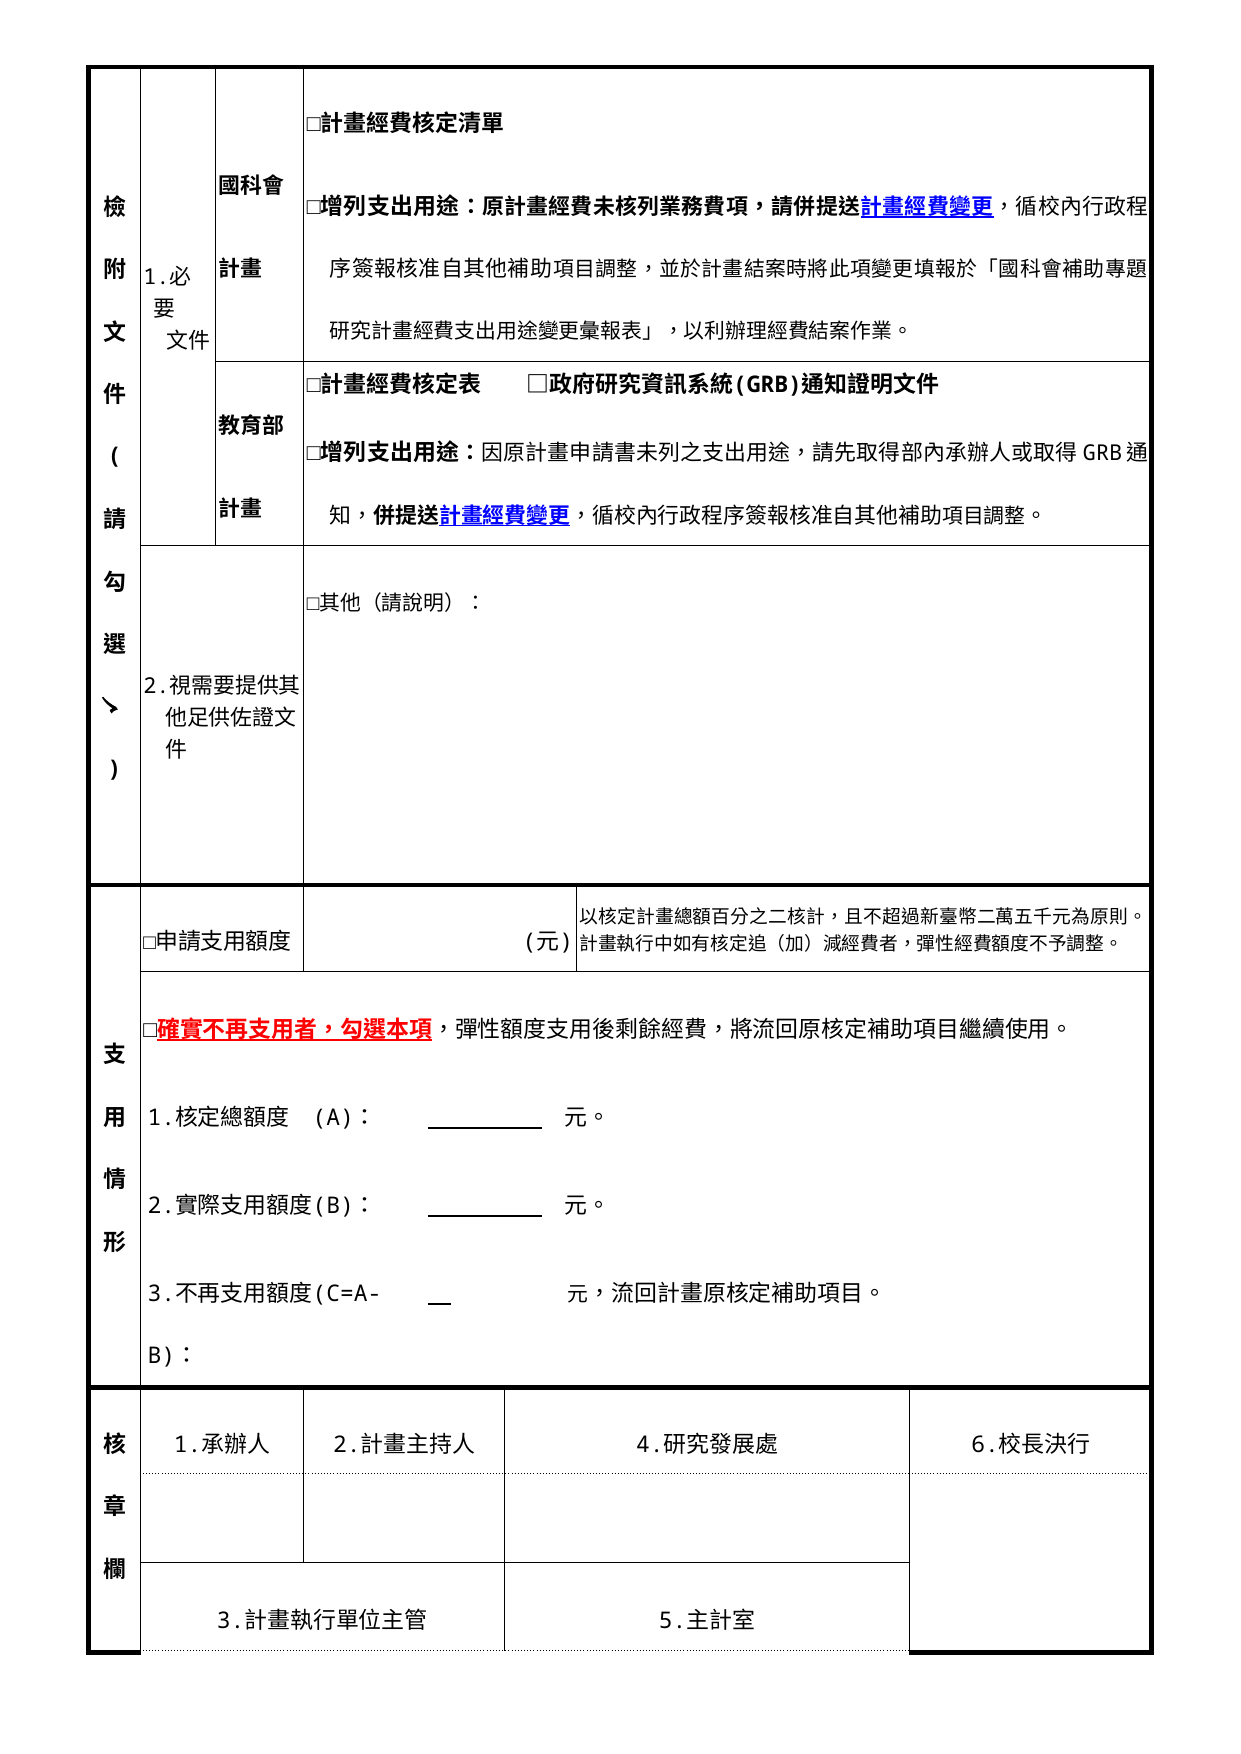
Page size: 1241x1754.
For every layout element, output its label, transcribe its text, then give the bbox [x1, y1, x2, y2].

table_cell [505, 1473, 909, 1562]
table_cell 4.研究發展處 [505, 1390, 909, 1473]
table_cell 2.實際支用額度(B)： [141, 1147, 424, 1235]
table_cell 3.不再支用額度(C=A-B)： [141, 1235, 424, 1385]
table_cell □計畫經費核定表 □政府研究資訊系統(GRB)通知證明文件 □增列支出用途：因原計畫申請書未列之支出用途，請先取得部內承辦人或取得GRB通知，併提送計畫經費變更，循校內行政程序簽報核准自其他補助項目調整。 [304, 362, 1149, 545]
table_cell [304, 1473, 504, 1562]
table_cell [910, 1473, 1149, 1650]
table_cell [425, 1235, 564, 1385]
table_cell [425, 1059, 562, 1147]
table_cell 6.校長決行 [910, 1390, 1149, 1473]
table_cell 3.計畫執行單位主管 [141, 1563, 504, 1650]
table_cell 核章欄位 [91, 1390, 140, 1650]
table_cell 檢附文件(請勾選) [91, 69, 140, 883]
table_cell □其他（請說明）： [304, 546, 1149, 883]
table_cell 1.必要 文件 [141, 69, 215, 545]
table_cell 1.承辦人 [141, 1390, 303, 1473]
table_cell 元，流回計畫原核定補助項目。 [565, 1235, 1149, 1385]
table_cell □確實不再支用者，勾選本項，彈性額度支用後剩餘經費，將流回原核定補助項目繼續使用。 [141, 972, 1149, 1059]
table_cell [141, 1473, 303, 1562]
table_cell 以核定計畫總額百分之二核計，且不超過新臺幣二萬五千元為原則。計畫執行中如有核定追（加）減經費者，彈性經費額度不予調整。 [577, 887, 1149, 971]
table_cell □計畫經費核定清單 □增列支出用途：原計畫經費未核列業務費項，請併提送計畫經費變更，循校內行政程序簽報核准自其他補助項目調整，並於計畫結案時將此項變更填報於「國科會補助專題研究計畫經費支出用途變更彙報表」，以利辦理經費結案作業。 [304, 69, 1149, 361]
table_cell 2.計畫主持人 [304, 1390, 504, 1473]
table_cell 元。 [562, 1059, 1149, 1147]
table_cell 支用情形 [91, 887, 140, 1385]
table_cell 國科會 計畫 [216, 69, 303, 361]
table_cell 元。 [562, 1147, 1149, 1235]
table_cell 2.視需要提供其他足供佐證文件 [141, 546, 303, 883]
table_cell (元) [304, 887, 576, 971]
table_cell 5.主計室 [505, 1563, 909, 1650]
table_cell □申請支用額度 [141, 887, 303, 971]
table_cell [425, 1147, 562, 1235]
table_cell 教育部 計畫 [216, 362, 303, 545]
table_cell 1.核定總額度 (A)： [141, 1059, 424, 1147]
